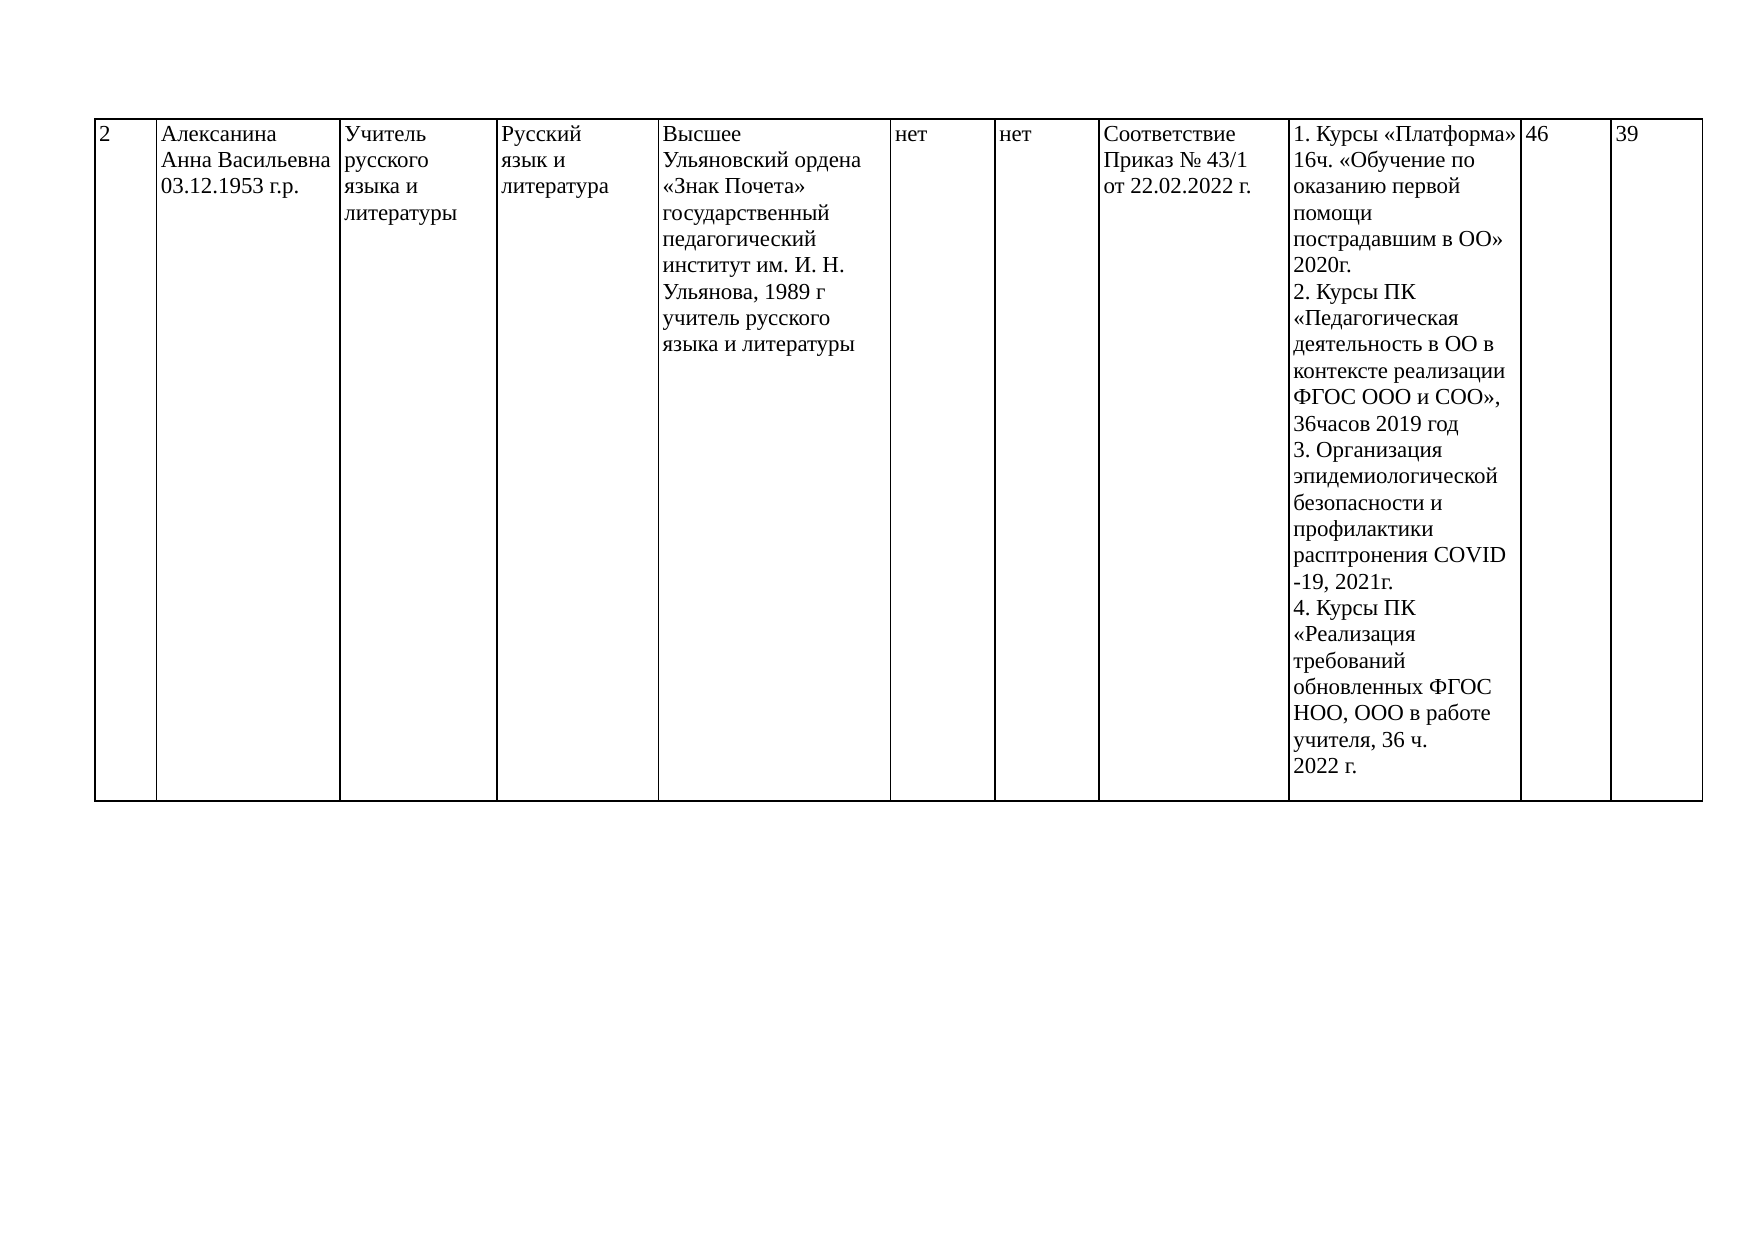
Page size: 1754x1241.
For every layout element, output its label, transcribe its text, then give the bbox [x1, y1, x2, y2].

table_cell Русский язык и литература [498, 120, 658, 800]
table_cell Учитель русского языка и литературы [341, 120, 496, 800]
table_cell 1. Курсы «Платформа» 16ч. «Обучение по оказанию первой помощи пострадавшим в ОО» 2020г. 2. Курсы ПК «Педагогическая деятельность в ОО в контексте реализации ФГОС ООО и СОО», 36часов 2019 год 3. Организация эпидемиологической безопасности и профилактики расптронения COVID -19, 2021г. 4. Курсы ПК «Реализация требований обновленных ФГОС НОО, ООО в работе учителя, 36 ч. 2022 г. [1290, 120, 1520, 800]
table_cell [88, 118, 94, 800]
table_cell 39 [1612, 120, 1702, 800]
table_cell Высшее Ульяновский ордена «Знак Почета» государственный педагогический институт им. И. Н. Ульянова, 1989 г учитель русского языка и литературы [659, 120, 890, 800]
table_cell 2 [96, 120, 156, 800]
table_cell Соответствие Приказ № 43/1 от 22.02.2022 г. [1100, 120, 1288, 800]
table_cell нет [891, 120, 994, 800]
table_cell нет [996, 120, 1098, 800]
table_cell Алексанина Анна Васильевна 03.12.1953 г.р. [157, 120, 339, 800]
table_cell 46 [1522, 120, 1610, 800]
